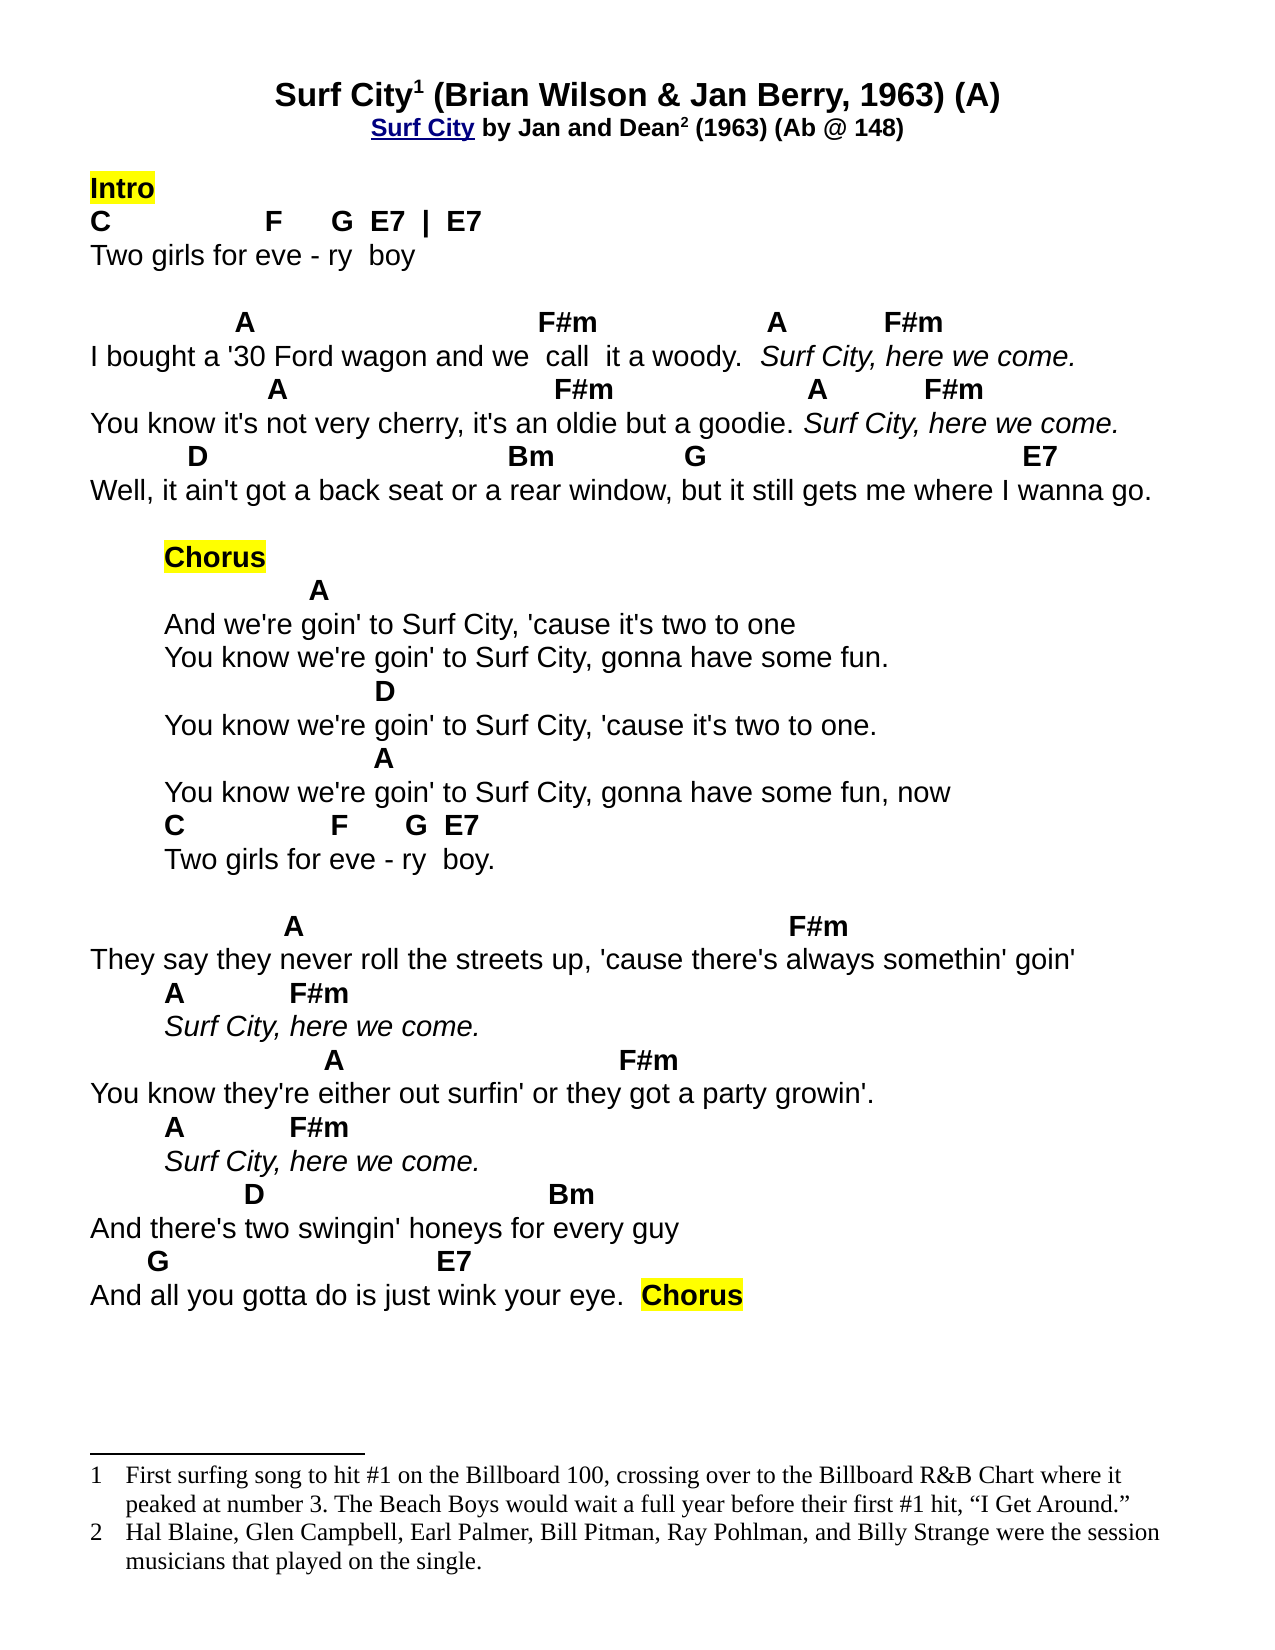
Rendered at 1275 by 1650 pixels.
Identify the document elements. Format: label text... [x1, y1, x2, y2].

text Hal Blaine, Glen Campbell, Earl Palmer, Bill Pitman, Ray Pohlman, and Billy Strange were the session musicians that played on the single. [90, 1517, 1185, 1575]
text And all you gotta do is just wink your eye. Chorus [90, 1278, 1185, 1311]
text C F G E7 | E7 [90, 204, 1185, 238]
text You know we're goin' to Surf City, gonna have some fun, now [164, 775, 1185, 808]
text A [164, 741, 1185, 775]
text A [164, 573, 1185, 607]
text Intro [90, 171, 1185, 204]
text Surf City (Brian Wilson & Jan Berry, 1963) (A) [90, 75, 1185, 113]
text G E7 [90, 1244, 1185, 1278]
text A F#m [164, 1110, 1185, 1144]
text You know we're goin' to Surf City, 'cause it's two to one. [164, 708, 1185, 741]
text D Bm G E7 [90, 439, 1185, 473]
text And there's two swingin' honeys for every guy [90, 1211, 1185, 1244]
text Chorus [164, 540, 1185, 573]
text First surfing song to hit #1 on the Billboard 100, crossing over to the Billboard R&B Chart where it peaked at number 3. The Beach Boys would wait a full year before their first #1 hit, “I Get Around.” [90, 1460, 1185, 1517]
text You know it's not very cherry, it's an oldie but a goodie. Surf City, here we come. [90, 406, 1185, 439]
text Well, it ain't got a back seat or a rear window, but it still gets me where I wanna go. [90, 473, 1185, 506]
text They say they never roll the streets up, 'cause there's always somethin' goin' [90, 942, 1185, 976]
text Two girls for eve - ry boy [90, 238, 1185, 272]
text A F#m [90, 1043, 1185, 1077]
text A F#m [164, 976, 1185, 1009]
text A F#m A F#m [90, 372, 1185, 406]
text Surf City by Jan and Dean (1963) (Ab @ 148) [90, 113, 1185, 142]
text A F#m [90, 909, 1185, 942]
text D [164, 674, 1185, 708]
text D Bm [90, 1177, 1185, 1211]
text I bought a '30 Ford wagon and we call it a woody. Surf City, here we come. [90, 339, 1185, 372]
text C F G E7 [164, 808, 1185, 842]
text Surf City, here we come. [164, 1009, 1185, 1043]
text Surf City, here we come. [164, 1144, 1185, 1177]
text And we're goin' to Surf City, 'cause it's two to one You know we're goin' to Surf City, gonna have some fun. [164, 607, 1185, 674]
text You know they're either out surfin' or they got a party growin'. [90, 1077, 1185, 1110]
text Two girls for eve - ry boy. [164, 842, 1185, 875]
text A F#m A F#m [90, 305, 1185, 339]
